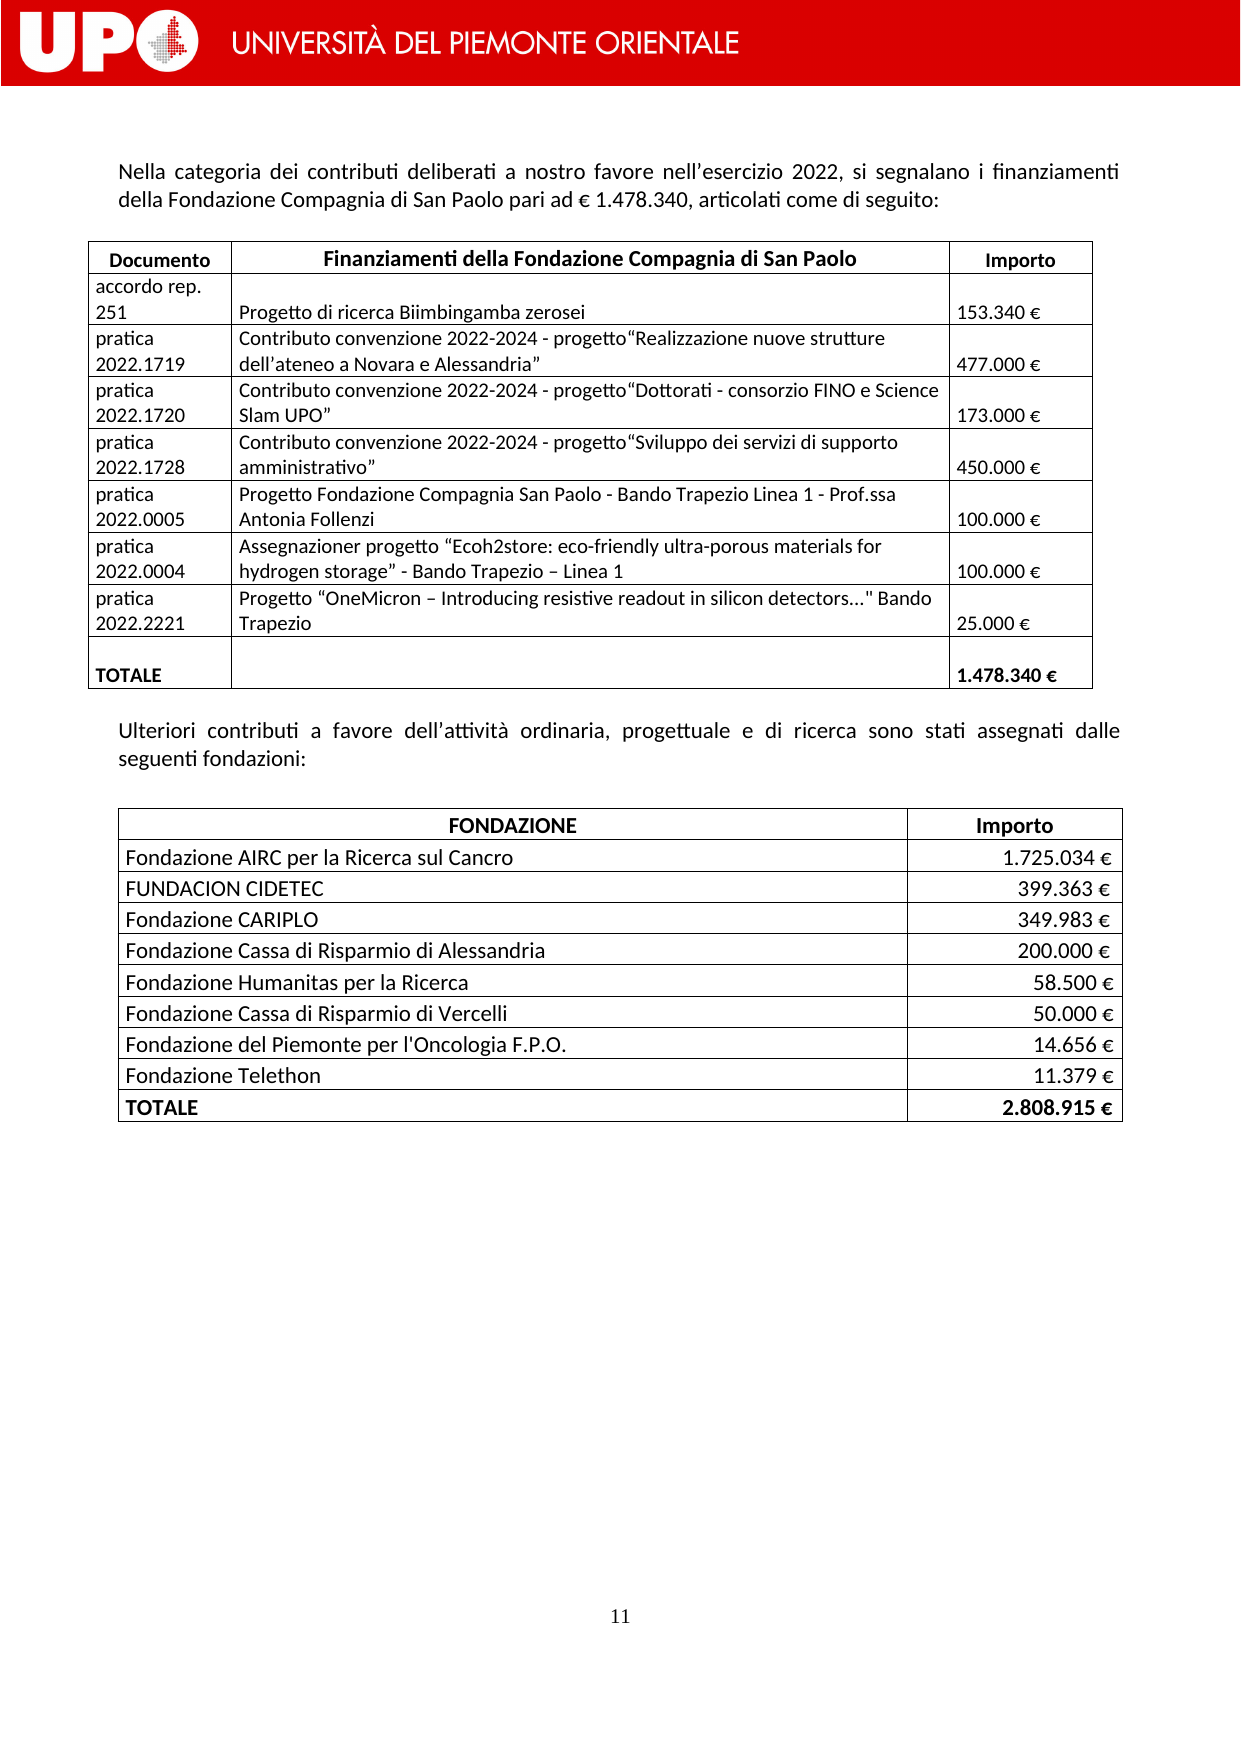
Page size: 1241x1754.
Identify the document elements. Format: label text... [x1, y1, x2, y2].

table_cell TOTALE [89, 637, 231, 687]
table_header Finanziamenti della Fondazione Compagnia di San Paolo [232, 242, 949, 272]
table_cell TOTALE [119, 1090, 907, 1121]
table_cell Contributo convenzione 2022-2024 - progetto“Sviluppo dei servizi di supporto amministrativo” [232, 429, 949, 480]
table_cell Fondazione Cassa di Risparmio di Alessandria [119, 934, 907, 964]
table_cell 399.363 € [908, 872, 1122, 902]
table_cell 153.340 € [950, 274, 1092, 324]
table_cell 50.000 € [908, 997, 1122, 1027]
table_cell 1.725.034 € [908, 840, 1122, 871]
table_cell accordo rep. 251 [89, 274, 231, 324]
table_header Importo [950, 242, 1092, 272]
table_cell 1.478.340 € [950, 637, 1092, 687]
table_cell pratica 2022.2221 [89, 585, 231, 636]
table_cell Progetto “OneMicron – Introducing resistive readout in silicon detectors..." Bando Trapezio [232, 585, 949, 636]
table_header Importo [908, 809, 1122, 839]
table_cell pratica 2022.0004 [89, 533, 231, 584]
text Nella categoria dei contributi deliberati a nostro favore nell’esercizio 2022, si segnalano i finanziamenti della Fondazione Compagnia di San Paolo pari ad € 1.478.340, articolati come di seguito: [118, 157, 1122, 213]
table_cell Fondazione Telethon [119, 1059, 907, 1089]
table_cell pratica 2022.0005 [89, 481, 231, 532]
table_cell FUNDACION CIDETEC [119, 872, 907, 902]
table_cell 173.000 € [950, 377, 1092, 428]
table_cell Fondazione CARIPLO [119, 903, 907, 933]
table_cell Fondazione Cassa di Risparmio di Vercelli [119, 997, 907, 1027]
table_cell 100.000 € [950, 533, 1092, 584]
table_cell Fondazione Humanitas per la Ricerca [119, 965, 907, 996]
table_cell 100.000 € [950, 481, 1092, 532]
table_cell pratica 2022.1719 [89, 325, 231, 376]
table_cell [232, 637, 949, 687]
table_cell pratica 2022.1728 [89, 429, 231, 480]
table_cell 2.808.915 € [908, 1090, 1122, 1121]
table_header FONDAZIONE [119, 809, 907, 839]
text Ulteriori contributi a favore dell’attività ordinaria, progettuale e di ricerca sono stati assegnati dalle seguenti fondazioni: [118, 716, 1122, 772]
table_header Documento [89, 242, 231, 272]
table_cell Fondazione AIRC per la Ricerca sul Cancro [119, 840, 907, 871]
table_cell 477.000 € [950, 325, 1092, 376]
table_cell 200.000 € [908, 934, 1122, 964]
table_cell pratica 2022.1720 [89, 377, 231, 428]
table_cell Contributo convenzione 2022-2024 - progetto“Realizzazione nuove strutture dell’ateneo a Novara e Alessandria” [232, 325, 949, 376]
table_cell Contributo convenzione 2022-2024 - progetto“Dottorati - consorzio FINO e Science Slam UPO” [232, 377, 949, 428]
table_cell 25.000 € [950, 585, 1092, 636]
table_cell 14.656 € [908, 1028, 1122, 1058]
table_cell 450.000 € [950, 429, 1092, 480]
table_cell 349.983 € [908, 903, 1122, 933]
table_cell Progetto Fondazione Compagnia San Paolo - Bando Trapezio Linea 1 - Prof.ssa Antonia Follenzi [232, 481, 949, 532]
table_cell Fondazione del Piemonte per l'Oncologia F.P.O. [119, 1028, 907, 1058]
table_cell 11.379 € [908, 1059, 1122, 1089]
table_cell Progetto di ricerca Biimbingamba zerosei [232, 274, 949, 324]
table_cell 58.500 € [908, 965, 1122, 996]
table_cell Assegnazioner progetto “Ecoh2store: eco-friendly ultra-porous materials for hydrogen storage” - Bando Trapezio – Linea 1 [232, 533, 949, 584]
